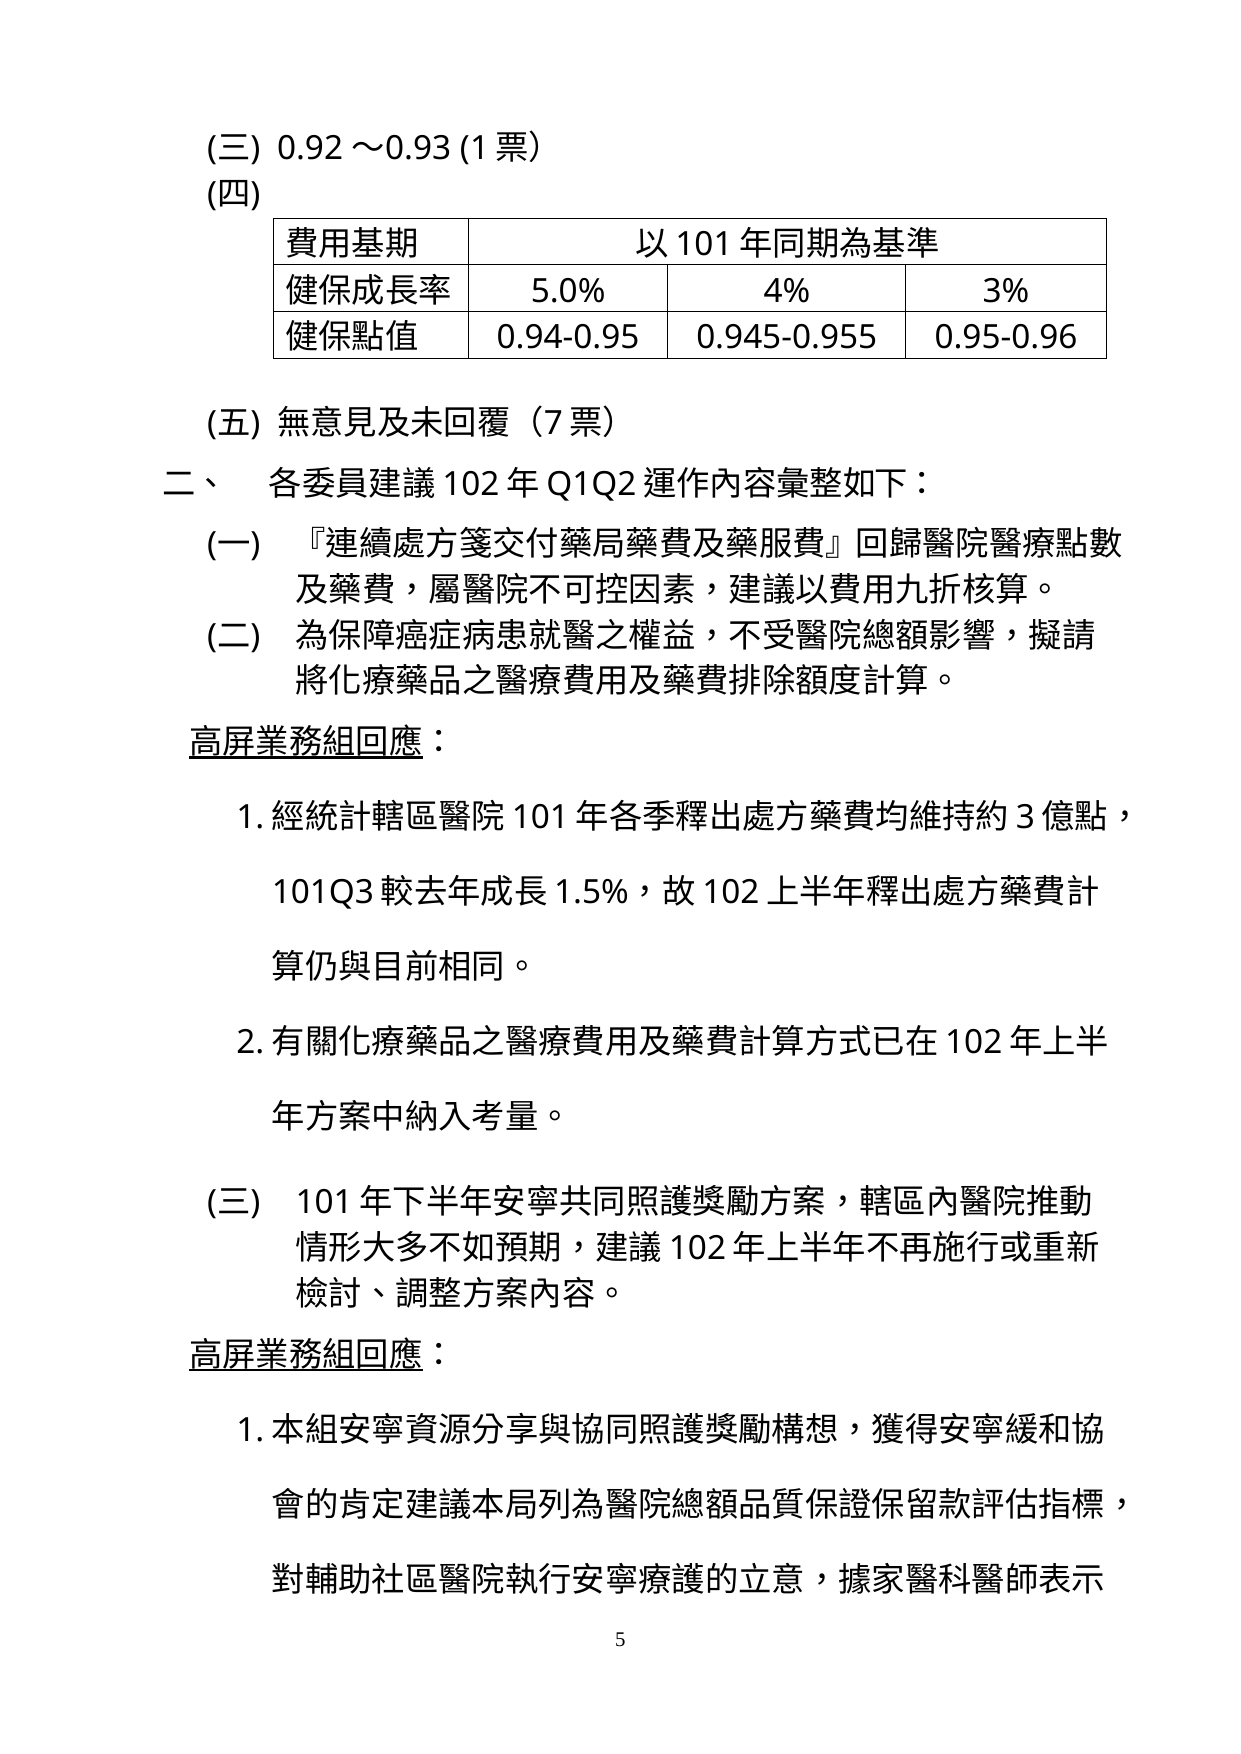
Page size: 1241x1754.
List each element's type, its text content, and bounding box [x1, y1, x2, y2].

text 高屏業務組回應： [156, 702, 1122, 777]
list 『連續處方箋交付藥局藥費及藥服費』回歸醫院醫療點數及藥費，屬醫院不可控因素，建議以費用九折核算。 [207, 519, 1122, 610]
table_cell 3% [906, 265, 1106, 311]
table_cell 0.94-0.95 [469, 312, 667, 358]
table_cell 0.95-0.96 [906, 312, 1106, 358]
list 為保障癌症病患就醫之權益，不受醫院總額影響，擬請將化療藥品之醫療費用及藥費排除額度計算。 [207, 610, 1122, 702]
list 101年下半年安寧共同照護獎勵方案，轄區內醫院推動情形大多不如預期，建議102年上半年不再施行或重新檢討、調整方案內容。 [207, 1177, 1122, 1314]
list 無意見及未回覆（7票） [207, 398, 1122, 444]
table_cell 健保點值 [274, 312, 468, 358]
table_header 以101年同期為基準 [469, 219, 1106, 264]
table_cell 0.945-0.955 [668, 312, 905, 358]
table_cell 5.0% [469, 265, 667, 311]
table_header 費用基期 [274, 219, 468, 264]
list 有關化療藥品之醫療費用及藥費計算方式已在102年上半年方案中納入考量。 [236, 1002, 1122, 1152]
table_cell 健保成長率 [274, 265, 468, 311]
text 高屏業務組回應： [156, 1314, 1122, 1389]
list 各委員建議102年Q1Q2運作內容彙整如下： [163, 444, 1122, 519]
list 0.92 ～0.93 (1票） [207, 123, 1122, 169]
table_cell 4% [668, 265, 905, 311]
list 本組安寧資源分享與協同照護獎勵構想，獲得安寧緩和協會的肯定建議本局列為醫院總額品質保證保留款評估指標，對輔助社區醫院執行安寧療護的立意，據家醫科醫師表示大型醫院參與國健局癌症品質計畫案院內癌症末期病患接受安寧百分比需達50%，除非增加醫事人力否則很可能力有未逮支援下游醫院，但本組在安寧共同照護計畫推動則有明顯成長。 [236, 1389, 1122, 1614]
list 經統計轄區醫院101年各季釋出處方藥費均維持約3億點，101Q3較去年成長1.5%，故102上半年釋出處方藥費計算仍與目前相同。 [236, 777, 1122, 1002]
